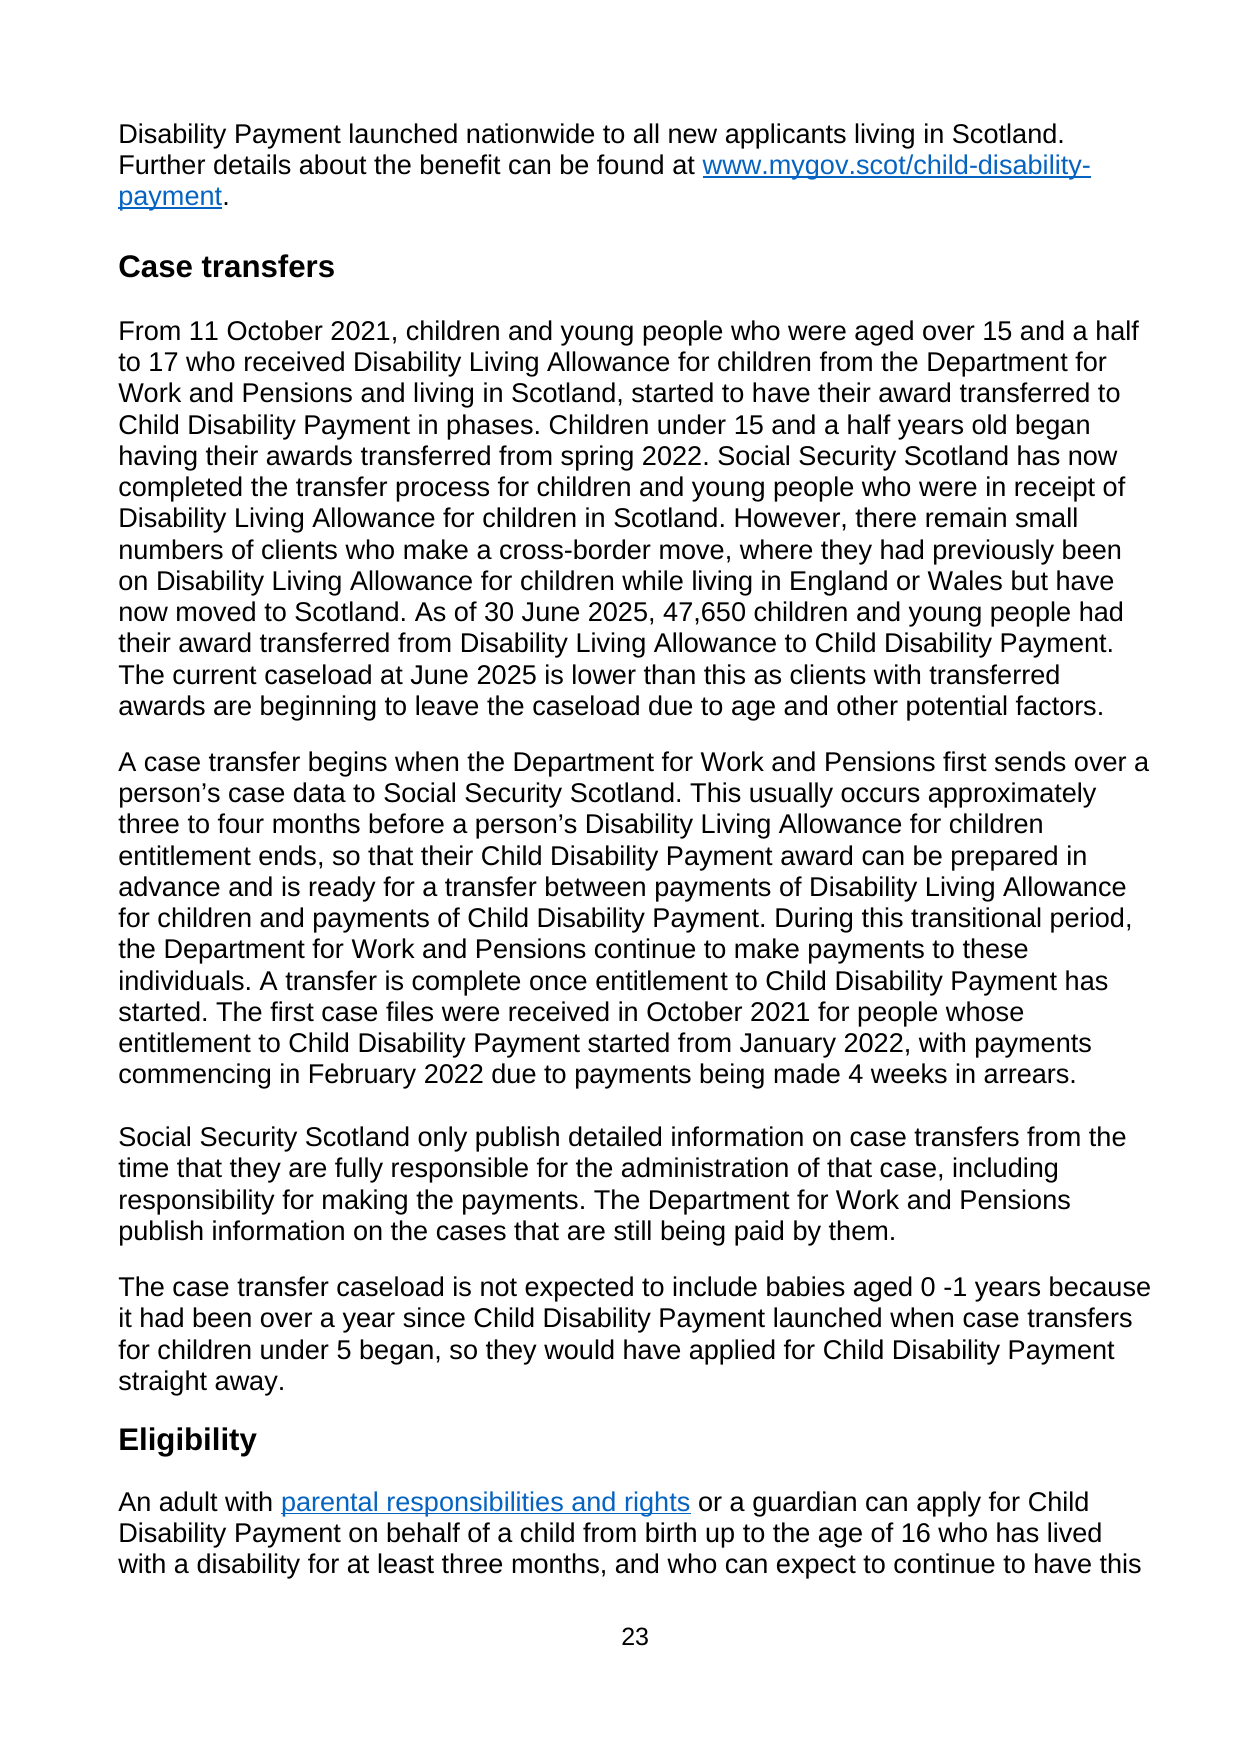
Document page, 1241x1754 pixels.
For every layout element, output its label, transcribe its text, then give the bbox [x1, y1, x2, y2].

text Disability Payment launched nationwide to all new applicants living in Scotland. Further details about the benefit can be found at www.mygov.scot/child-disability-payment. [118, 118, 1152, 212]
text A case transfer begins when the Department for Work and Pensions first sends over a person’s case data to Social Security Scotland. This usually occurs approximately three to four months before a person’s Disability Living Allowance for children entitlement ends, so that their Child Disability Payment award can be prepared in advance and is ready for a transfer between payments of Disability Living Allowance for children and payments of Child Disability Payment. During this transitional period, the Department for Work and Pensions continue to make payments to these individuals. A transfer is complete once entitlement to Child Disability Payment has started. The first case files were received in October 2021 for people whose entitlement to Child Disability Payment started from January 2022, with payments commencing in February 2022 due to payments being made 4 weeks in arrears. [118, 746, 1152, 1090]
text Social Security Scotland only publish detailed information on case transfers from the time that they are fully responsible for the administration of that case, including responsibility for making the payments. The Department for Work and Pensions publish information on the cases that are still being paid by them. [118, 1121, 1152, 1246]
subtitle Eligibility [118, 1421, 1152, 1457]
subtitle Case transfers [118, 248, 1152, 284]
text An adult with parental responsibilities and rights or a guardian can apply for Child Disability Payment on behalf of a child from birth up to the age of 16 who has lived with a disability for at least three months, and who can expect to continue to have this [118, 1486, 1152, 1580]
text From 11 October 2021, children and young people who were aged over 15 and a half to 17 who received Disability Living Allowance for children from the Department for Work and Pensions and living in Scotland, started to have their award transferred to Child Disability Payment in phases. Children under 15 and a half years old began having their awards transferred from spring 2022. Social Security Scotland has now completed the transfer process for children and young people who were in receipt of Disability Living Allowance for children in Scotland. However, there remain small numbers of clients who make a cross-border move, where they had previously been on Disability Living Allowance for children while living in England or Wales but have now moved to Scotland. As of 30 June 2025, 47,650 children and young people had their award transferred from Disability Living Allowance to Child Disability Payment. The current caseload at June 2025 is lower than this as clients with transferred awards are beginning to leave the caseload due to age and other potential factors. [118, 315, 1152, 721]
text The case transfer caseload is not expected to include babies aged 0 -1 years because it had been over a year since Child Disability Payment launched when case transfers for children under 5 began, so they would have applied for Child Disability Payment straight away. [118, 1271, 1152, 1396]
